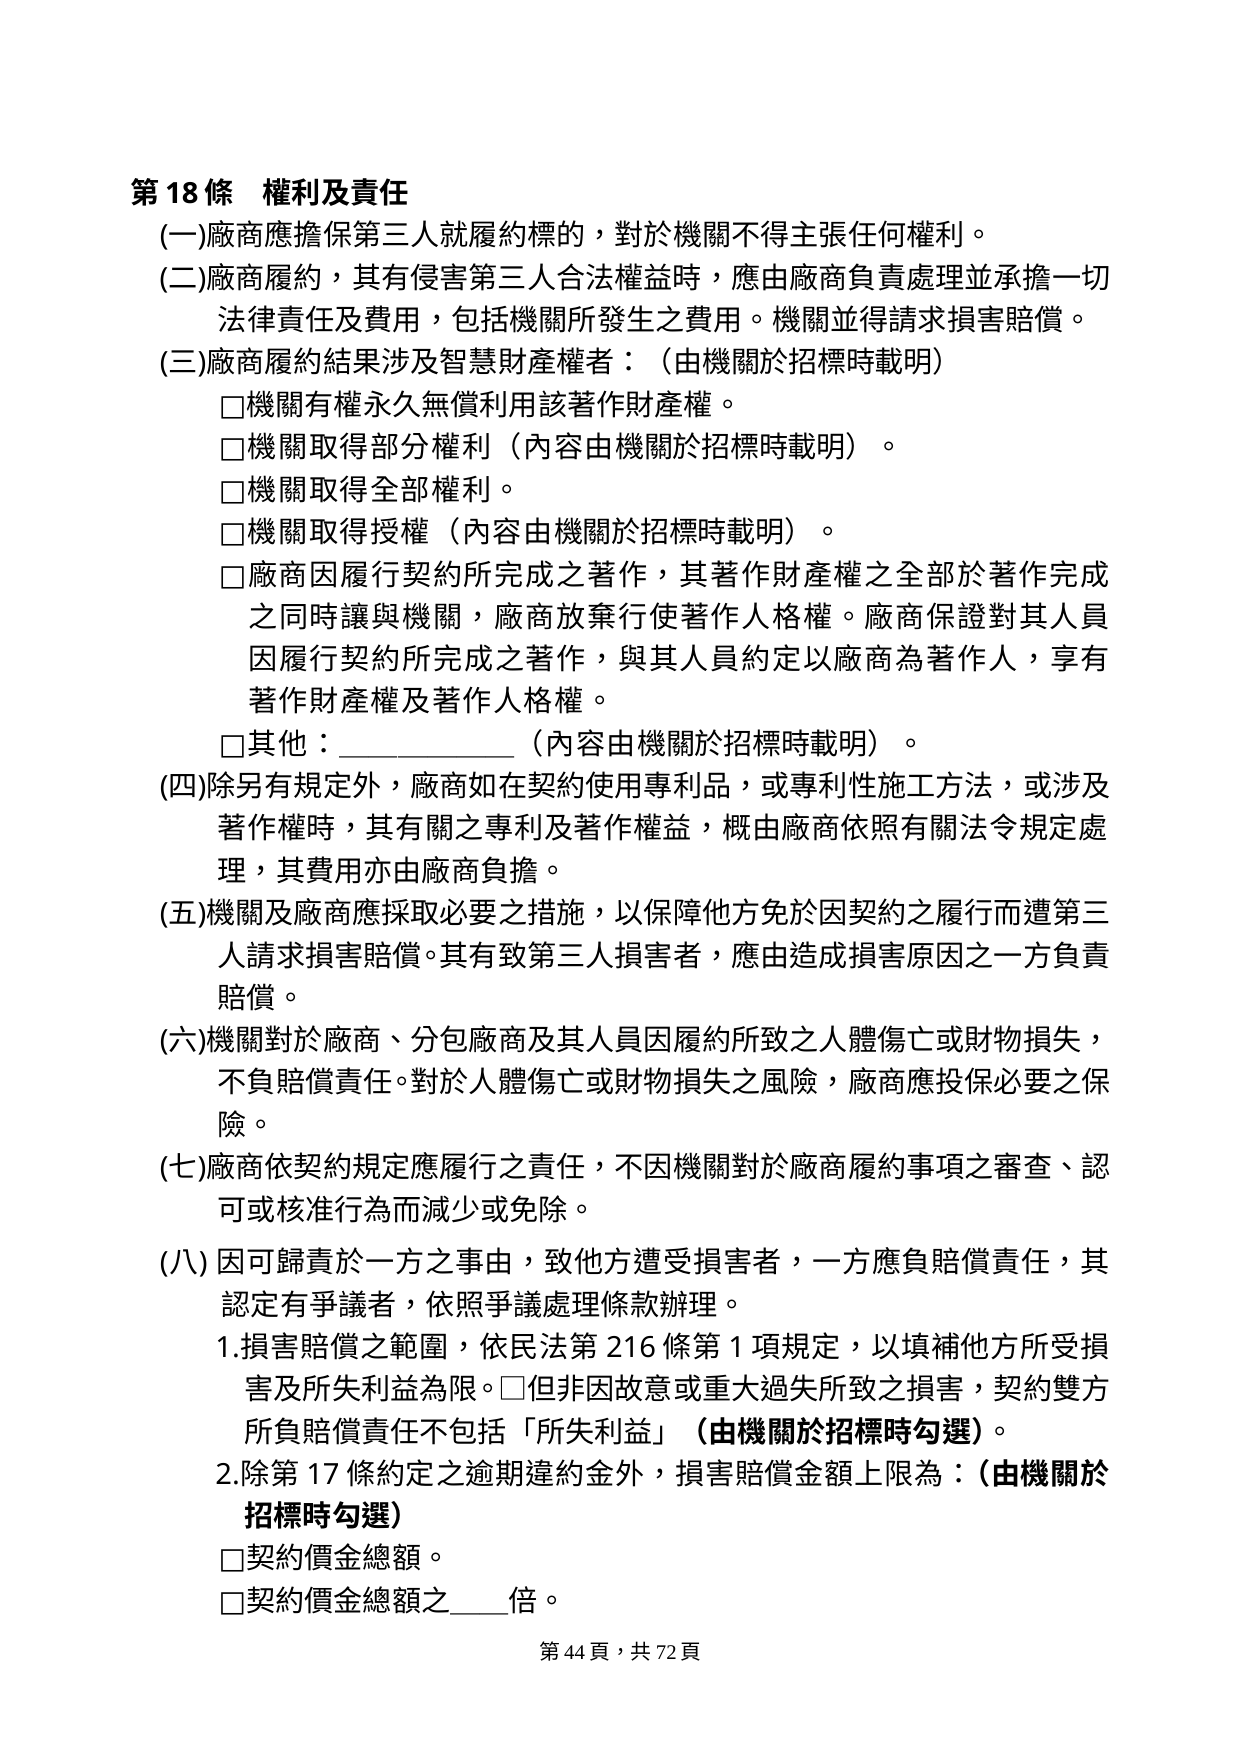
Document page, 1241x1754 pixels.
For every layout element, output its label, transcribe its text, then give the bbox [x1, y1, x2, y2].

text □契約價金總額。 [217, 1535, 1110, 1577]
text (七)廠商依契約規定應履行之責任，不因機關對於廠商履約事項之審查、認可或核准行為而減少或免除。 [159, 1144, 1110, 1228]
text □廠商因履行契約所完成之著作，其著作財產權之全部於著作完成之同時讓與機關，廠商放棄行使著作人格權。廠商保證對其人員因履行契約所完成之著作，與其人員約定以廠商為著作人，享有著作財產權及著作人格權。 [218, 551, 1110, 720]
text (六)機關對於廠商、分包廠商及其人員因履約所致之人體傷亡或財物損失，不負賠償責任。對於人體傷亡或財物損失之風險，廠商應投保必要之保險。 [159, 1017, 1110, 1144]
text □機關取得全部權利。 [218, 466, 1110, 509]
text (三)廠商履約結果涉及智慧財產權者：（由機關於招標時載明） [159, 339, 1110, 381]
text (八) 因可歸責於一方之事由，致他方遭受損害者，一方應負賠償責任，其認定有爭議者，依照爭議處理條款辦理。 [159, 1239, 1110, 1323]
text (二)廠商履約，其有侵害第三人合法權益時，應由廠商負責處理並承擔一切法律責任及費用，包括機關所發生之費用。機關並得請求損害賠償。 [159, 254, 1110, 339]
text □機關有權永久無償利用該著作財產權。 [218, 381, 1110, 424]
text □機關取得授權（內容由機關於招標時載明）。 [218, 509, 1110, 551]
text 1.損害賠償之範圍，依民法第216條第1項規定，以填補他方所受損害及所失利益為限。□但非因故意或重大過失所致之損害，契約雙方所負賠償責任不包括「所失利益」（由機關於招標時勾選）。 [215, 1323, 1110, 1450]
text (一)廠商應擔保第三人就履約標的，對於機關不得主張任何權利。 [159, 212, 1110, 254]
text □機關取得部分權利（內容由機關於招標時載明）。 [218, 424, 1110, 466]
text 第18條 權利及責任 [130, 169, 1110, 212]
text □契約價金總額之＿＿倍。 [217, 1577, 1110, 1620]
text 2.除第17條約定之逾期違約金外，損害賠償金額上限為：（由機關於招標時勾選） [215, 1450, 1110, 1535]
text □其他：＿＿＿＿＿＿（內容由機關於招標時載明）。 [218, 720, 1110, 763]
text (五)機關及廠商應採取必要之措施，以保障他方免於因契約之履行而遭第三人請求損害賠償。其有致第三人損害者，應由造成損害原因之一方負責賠償。 [159, 890, 1110, 1017]
text (四)除另有規定外，廠商如在契約使用專利品，或專利性施工方法，或涉及著作權時，其有關之專利及著作權益，概由廠商依照有關法令規定處理，其費用亦由廠商負擔。 [159, 763, 1110, 890]
